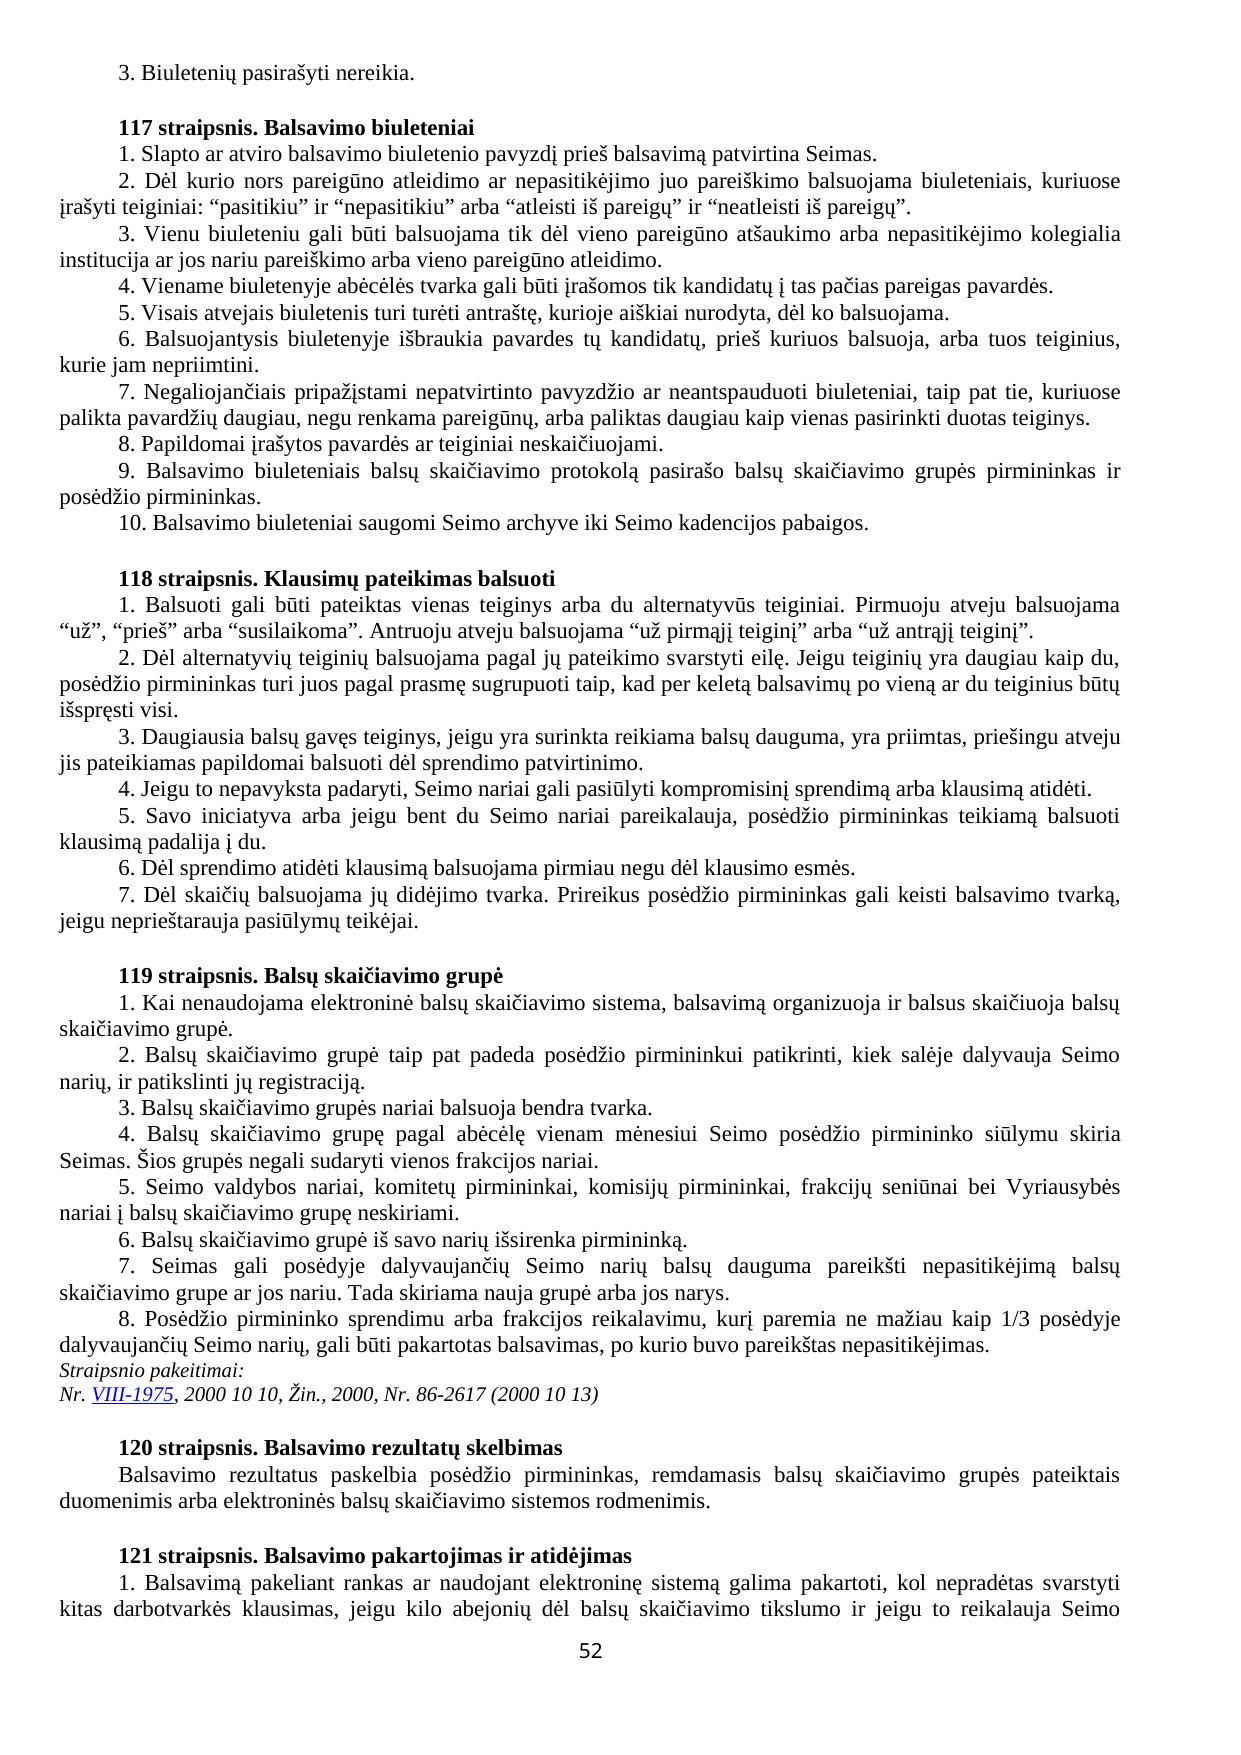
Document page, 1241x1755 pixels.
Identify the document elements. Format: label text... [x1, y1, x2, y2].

text 4. Balsų skaičiavimo grupę pagal abėcėlę vienam mėnesiui Seimo posėdžio pirmininko siūlymu skiria Seimas. Šios grupės negali sudaryti vienos frakcijos nariai. [59, 1120, 1122, 1173]
text 4. Jeigu to nepavyksta padaryti, Seimo nariai gali pasiūlyti kompromisinį sprendimą arba klausimą atidėti. [59, 775, 1122, 802]
text 3. Daugiausia balsų gavęs teiginys, jeigu yra surinkta reikiama balsų dauguma, yra priimtas, priešingu atveju jis pateikiamas papildomai balsuoti dėl sprendimo patvirtinimo. [59, 723, 1122, 775]
text 3. Balsų skaičiavimo grupės nariai balsuoja bendra tvarka. [59, 1094, 1122, 1120]
text 3. Biuletenių pasirašyti nereikia. [59, 59, 1122, 85]
text Balsavimo rezultatus paskelbia posėdžio pirmininkas, remdamasis balsų skaičiavimo grupės pateiktais duomenimis arba elektroninės balsų skaičiavimo sistemos rodmenimis. [59, 1461, 1122, 1513]
text 5. Savo iniciatyva arba jeigu bent du Seimo nariai pareikalauja, posėdžio pirmininkas teikiamą balsuoti klausimą padalija į du. [59, 802, 1122, 854]
text 121 straipsnis. Balsavimo pakartojimas ir atidėjimas [59, 1542, 1122, 1569]
text Straipsnio pakeitimai: [59, 1358, 1122, 1382]
text 1. Balsuoti gali būti pateiktas vienas teiginys arba du alternatyvūs teiginiai. Pirmuoju atveju balsuojama “už”, “prieš” arba “susilaikoma”. Antruoju atveju balsuojama “už pirmąjį teiginį” arba “už antrąjį teiginį”. [59, 591, 1122, 644]
text 8. Papildomai įrašytos pavardės ar teiginiai neskaičiuojami. [59, 430, 1122, 457]
text 1. Balsavimą pakeliant rankas ar naudojant elektroninę sistemą galima pakartoti, kol nepradėtas svarstyti kitas darbotvarkės klausimas, jeigu kilo abejonių dėl balsų skaičiavimo tikslumo ir jeigu to reikalauja Seimo [59, 1569, 1122, 1621]
text 6. Dėl sprendimo atidėti klausimą balsuojama pirmiau negu dėl klausimo esmės. [59, 854, 1122, 881]
text 3. Vienu biuleteniu gali būti balsuojama tik dėl vieno pareigūno atšaukimo arba nepasitikėjimo kolegialia institucija ar jos nariu pareiškimo arba vieno pareigūno atleidimo. [59, 219, 1122, 272]
text 5. Seimo valdybos nariai, komitetų pirmininkai, komisijų pirmininkai, frakcijų seniūnai bei Vyriausybės nariai į balsų skaičiavimo grupę neskiriami. [59, 1173, 1122, 1226]
text 6. Balsuojantysis biuletenyje išbraukia pavardes tų kandidatų, prieš kuriuos balsuoja, arba tuos teiginius, kurie jam nepriimtini. [59, 325, 1122, 378]
text 119 straipsnis. Balsų skaičiavimo grupė [59, 962, 1122, 989]
text 4. Viename biuletenyje abėcėlės tvarka gali būti įrašomos tik kandidatų į tas pačias pareigas pavardės. [59, 272, 1122, 299]
text 2. Balsų skaičiavimo grupė taip pat padeda posėdžio pirmininkui patikrinti, kiek salėje dalyvauja Seimo narių, ir patikslinti jų registraciją. [59, 1041, 1122, 1094]
text 6. Balsų skaičiavimo grupė iš savo narių išsirenka pirmininką. [59, 1226, 1122, 1252]
text 7. Negaliojančiais pripažįstami nepatvirtinto pavyzdžio ar neantspauduoti biuleteniai, taip pat tie, kuriuose palikta pavardžių daugiau, negu renkama pareigūnų, arba paliktas daugiau kaip vienas pasirinkti duotas teiginys. [59, 378, 1122, 430]
text 9. Balsavimo biuleteniais balsų skaičiavimo protokolą pasirašo balsų skaičiavimo grupės pirmininkas ir posėdžio pirmininkas. [59, 457, 1122, 509]
text 2. Dėl kurio nors pareigūno atleidimo ar nepasitikėjimo juo pareiškimo balsuojama biuleteniais, kuriuose įrašyti teiginiai: “pasitikiu” ir “nepasitikiu” arba “atleisti iš pareigų” ir “neatleisti iš pareigų”. [59, 167, 1122, 219]
text 5. Visais atvejais biuletenis turi turėti antraštę, kurioje aiškiai nurodyta, dėl ko balsuojama. [59, 299, 1122, 325]
text 1. Slapto ar atviro balsavimo biuletenio pavyzdį prieš balsavimą patvirtina Seimas. [59, 141, 1122, 167]
text 118 straipsnis. Klausimų pateikimas balsuoti [59, 564, 1122, 591]
text 7. Seimas gali posėdyje dalyvaujančių Seimo narių balsų dauguma pareikšti nepasitikėjimą balsų skaičiavimo grupe ar jos nariu. Tada skiriama nauja grupė arba jos narys. [59, 1252, 1122, 1305]
text 2. Dėl alternatyvių teiginių balsuojama pagal jų pateikimo svarstyti eilę. Jeigu teiginių yra daugiau kaip du, posėdžio pirmininkas turi juos pagal prasmę sugrupuoti taip, kad per keletą balsavimų po vieną ar du teiginius būtų išspręsti visi. [59, 644, 1122, 723]
text 117 straipsnis. Balsavimo biuleteniai [59, 114, 1122, 141]
text 10. Balsavimo biuleteniai saugomi Seimo archyve iki Seimo kadencijos pabaigos. [59, 509, 1122, 536]
text 120 straipsnis. Balsavimo rezultatų skelbimas [59, 1434, 1122, 1461]
text Nr. VIII-1975, 2000 10 10, Žin., 2000, Nr. 86-2617 (2000 10 13) [59, 1382, 1122, 1406]
text 7. Dėl skaičių balsuojama jų didėjimo tvarka. Prireikus posėdžio pirmininkas gali keisti balsavimo tvarką, jeigu neprieštarauja pasiūlymų teikėjai. [59, 881, 1122, 933]
text 1. Kai nenaudojama elektroninė balsų skaičiavimo sistema, balsavimą organizuoja ir balsus skaičiuoja balsų skaičiavimo grupė. [59, 989, 1122, 1041]
text 8. Posėdžio pirmininko sprendimu arba frakcijos reikalavimu, kurį paremia ne mažiau kaip 1/3 posėdyje dalyvaujančių Seimo narių, gali būti pakartotas balsavimas, po kurio buvo pareikštas nepasitikėjimas. [59, 1305, 1122, 1358]
